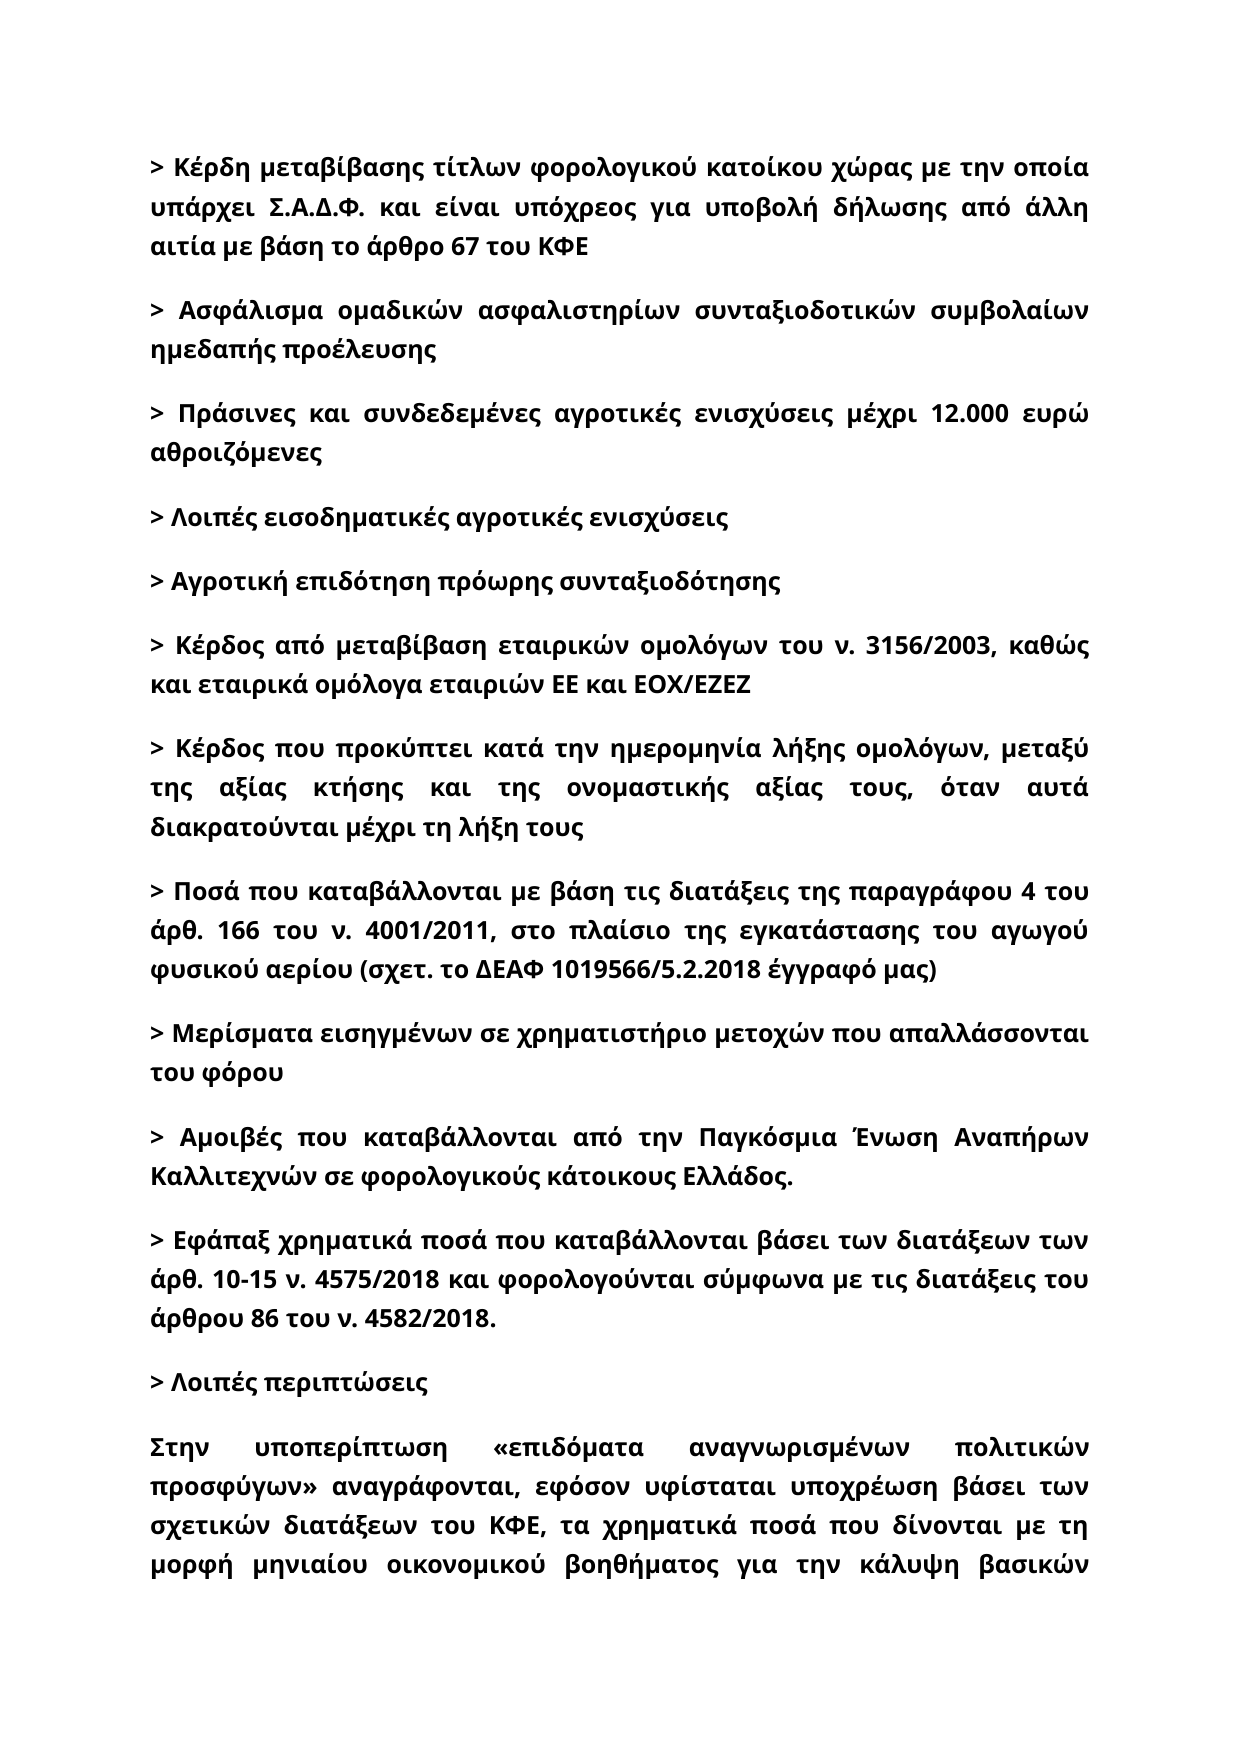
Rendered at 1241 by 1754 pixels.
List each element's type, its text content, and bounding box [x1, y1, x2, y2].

text > Λοιπές εισοδηματικές αγροτικές ενισχύσεις [150, 499, 1090, 533]
text > Μερίσματα εισηγμένων σε χρηματιστήριο μετοχών που απαλλάσσονται του φόρου [150, 1016, 1090, 1089]
text > Ασφάλισμα ομαδικών ασφαλιστηρίων συνταξιοδοτικών συμβολαίων ημεδαπής προέλευσης [150, 292, 1090, 366]
text > Αμοιβές που καταβάλλονται από την Παγκόσμια Ένωση Αναπήρων Καλλιτεχνών σε φορολογικούς κάτοικους Ελλάδος. [150, 1119, 1090, 1192]
text > Κέρδη μεταβίβασης τίτλων φορολογικού κατοίκου χώρας με την οποία υπάρχει Σ.Α.Δ.Φ. και είναι υπόχρεος για υποβολή δήλωσης από άλλη αιτία με βάση το άρθρο 67 του ΚΦΕ [150, 150, 1090, 262]
text > Κέρδος που προκύπτει κατά την ημερομηνία λήξης ομολόγων, μεταξύ της αξίας κτήσης και της ονομαστικής αξίας τους, όταν αυτά διακρατούνται μέχρι τη λήξη τους [150, 731, 1090, 843]
text > Πράσινες και συνδεδεμένες αγροτικές ενισχύσεις μέχρι 12.000 ευρώ αθροιζόμενες [150, 396, 1090, 469]
text > Κέρδος από μεταβίβαση εταιρικών ομολόγων του ν. 3156/2003, καθώς και εταιρικά ομόλογα εταιριών ΕΕ και ΕΟΧ/ΕΖΕΖ [150, 627, 1090, 701]
text > Εφάπαξ χρηματικά ποσά που καταβάλλονται βάσει των διατάξεων των άρθ. 10-15 ν. 4575/2018 και φορολογούνται σύμφωνα με τις διατάξεις του άρθρου 86 του ν. 4582/2018. [150, 1222, 1090, 1335]
text Στην υποπερίπτωση «επιδόματα αναγνωρισμένων πολιτικών προσφύγων» αναγράφονται, εφόσον υφίσταται υποχρέωση βάσει των σχετικών διατάξεων του ΚΦΕ, τα χρηματικά ποσά που δίνονται με τη μορφή μηνιαίου οικονομικού βοηθήματος για την κάλυψη βασικών [150, 1429, 1090, 1581]
text > Λοιπές περιπτώσεις [150, 1365, 1090, 1399]
text > Αγροτική επιδότηση πρόωρης συνταξιοδότησης [150, 563, 1090, 597]
text > Ποσά που καταβάλλονται με βάση τις διατάξεις της παραγράφου 4 του άρθ. 166 του ν. 4001/2011, στο πλαίσιο της εγκατάστασης του αγωγού φυσικού αερίου (σχετ. το ΔΕΑΦ 1019566/5.2.2018 έγγραφό μας) [150, 873, 1090, 986]
